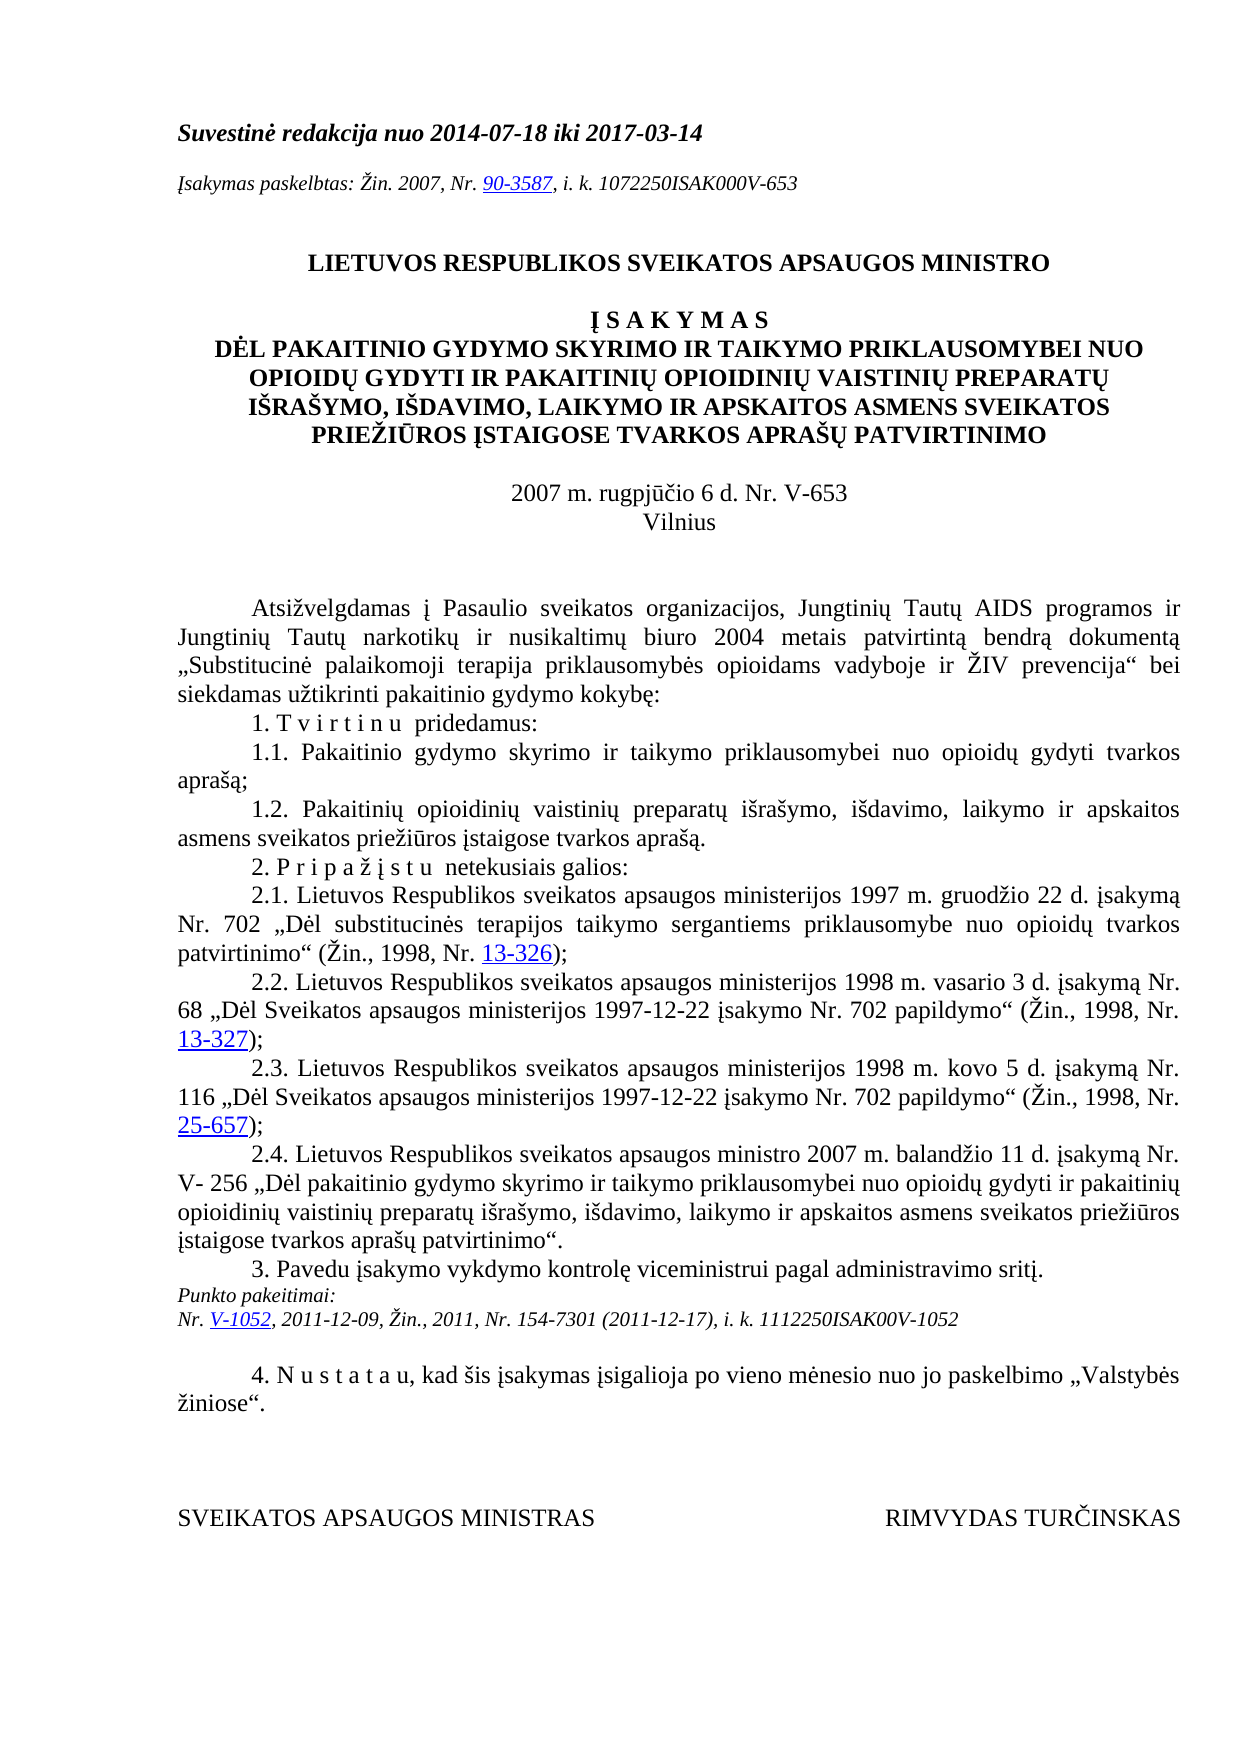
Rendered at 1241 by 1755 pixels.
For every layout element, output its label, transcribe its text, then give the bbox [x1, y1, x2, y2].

text 2. Pripažįstu netekusiais galios: [177, 852, 1181, 880]
text Vilnius [177, 507, 1181, 535]
text Atsižvelgdamas į Pasaulio sveikatos organizacijos, Jungtinių Tautų AIDS programos ir Jungtinių Tautų narkotikų ir nusikaltimų biuro 2004 metais patvirtintą bendrą dokumentą „Substitucinė palaikomoji terapija priklausomybės opioidams vadyboje ir ŽIV prevencija“ bei siekdamas užtikrinti pakaitinio gydymo kokybę: [177, 593, 1181, 708]
text SVEIKATOS APSAUGOS MINISTRAS RIMVYDAS TURČINSKAS [177, 1503, 1181, 1532]
text 2.2. Lietuvos Respublikos sveikatos apsaugos ministerijos 1998 m. vasario 3 d. įsakymą Nr. 68 „Dėl Sveikatos apsaugos ministerijos 1997-12-22 įsakymo Nr. 702 papildymo“ (Žin., 1998, Nr. 13-327); [177, 967, 1181, 1053]
text Suvestinė redakcija nuo 2014-07-18 iki 2017-03-14 [177, 118, 1181, 147]
text Punkto pakeitimai: [177, 1283, 1181, 1307]
text LIETUVOS RESPUBLIKOS SVEIKATOS APSAUGOS MINISTRO [177, 248, 1181, 277]
text 2.1. Lietuvos Respublikos sveikatos apsaugos ministerijos 1997 m. gruodžio 22 d. įsakymą Nr. 702 „Dėl substitucinės terapijos taikymo sergantiems priklausomybe nuo opioidų tvarkos patvirtinimo“ (Žin., 1998, Nr. 13-326); [177, 880, 1181, 967]
text 1.1. Pakaitinio gydymo skyrimo ir taikymo priklausomybei nuo opioidų gydyti tvarkos aprašą; [177, 737, 1181, 794]
text 3. Pavedu įsakymo vykdymo kontrolę viceministrui pagal administravimo sritį. [177, 1254, 1181, 1283]
text Į S A K Y M A S [177, 305, 1181, 334]
text 4. Nustatau, kad šis įsakymas įsigalioja po vieno mėnesio nuo jo paskelbimo „Valstybės žiniose“. [177, 1360, 1181, 1417]
text Nr. V-1052, 2011-12-09, Žin., 2011, Nr. 154-7301 (2011-12-17), i. k. 1112250ISAK00V-1052 [177, 1307, 1181, 1331]
text 1. Tvirtinu pridedamus: [177, 708, 1181, 737]
text 2.4. Lietuvos Respublikos sveikatos apsaugos ministro 2007 m. balandžio 11 d. įsakymą Nr. V- 256 „Dėl pakaitinio gydymo skyrimo ir taikymo priklausomybei nuo opioidų gydyti ir pakaitinių opioidinių vaistinių preparatų išrašymo, išdavimo, laikymo ir apskaitos asmens sveikatos priežiūros įstaigose tvarkos aprašų patvirtinimo“. [177, 1139, 1181, 1254]
text Įsakymas paskelbtas: Žin. 2007, Nr. 90-3587, i. k. 1072250ISAK000V-653 [177, 171, 1181, 195]
text 2007 m. rugpjūčio 6 d. Nr. V-653 [177, 478, 1181, 507]
text DĖL PAKAITINIO GYDYMO SKYRIMO IR TAIKYMO PRIKLAUSOMYBEI NUO OPIOIDŲ GYDYTI IR PAKAITINIŲ OPIOIDINIŲ VAISTINIŲ PREPARATŲ IŠRAŠYMO, IŠDAVIMO, LAIKYMO IR APSKAITOS ASMENS SVEIKATOS PRIEŽIŪROS ĮSTAIGOSE TVARKOS APRAŠŲ PATVIRTINIMO [177, 334, 1181, 449]
text 1.2. Pakaitinių opioidinių vaistinių preparatų išrašymo, išdavimo, laikymo ir apskaitos asmens sveikatos priežiūros įstaigose tvarkos aprašą. [177, 794, 1181, 852]
text 2.3. Lietuvos Respublikos sveikatos apsaugos ministerijos 1998 m. kovo 5 d. įsakymą Nr. 116 „Dėl Sveikatos apsaugos ministerijos 1997-12-22 įsakymo Nr. 702 papildymo“ (Žin., 1998, Nr. 25-657); [177, 1053, 1181, 1139]
